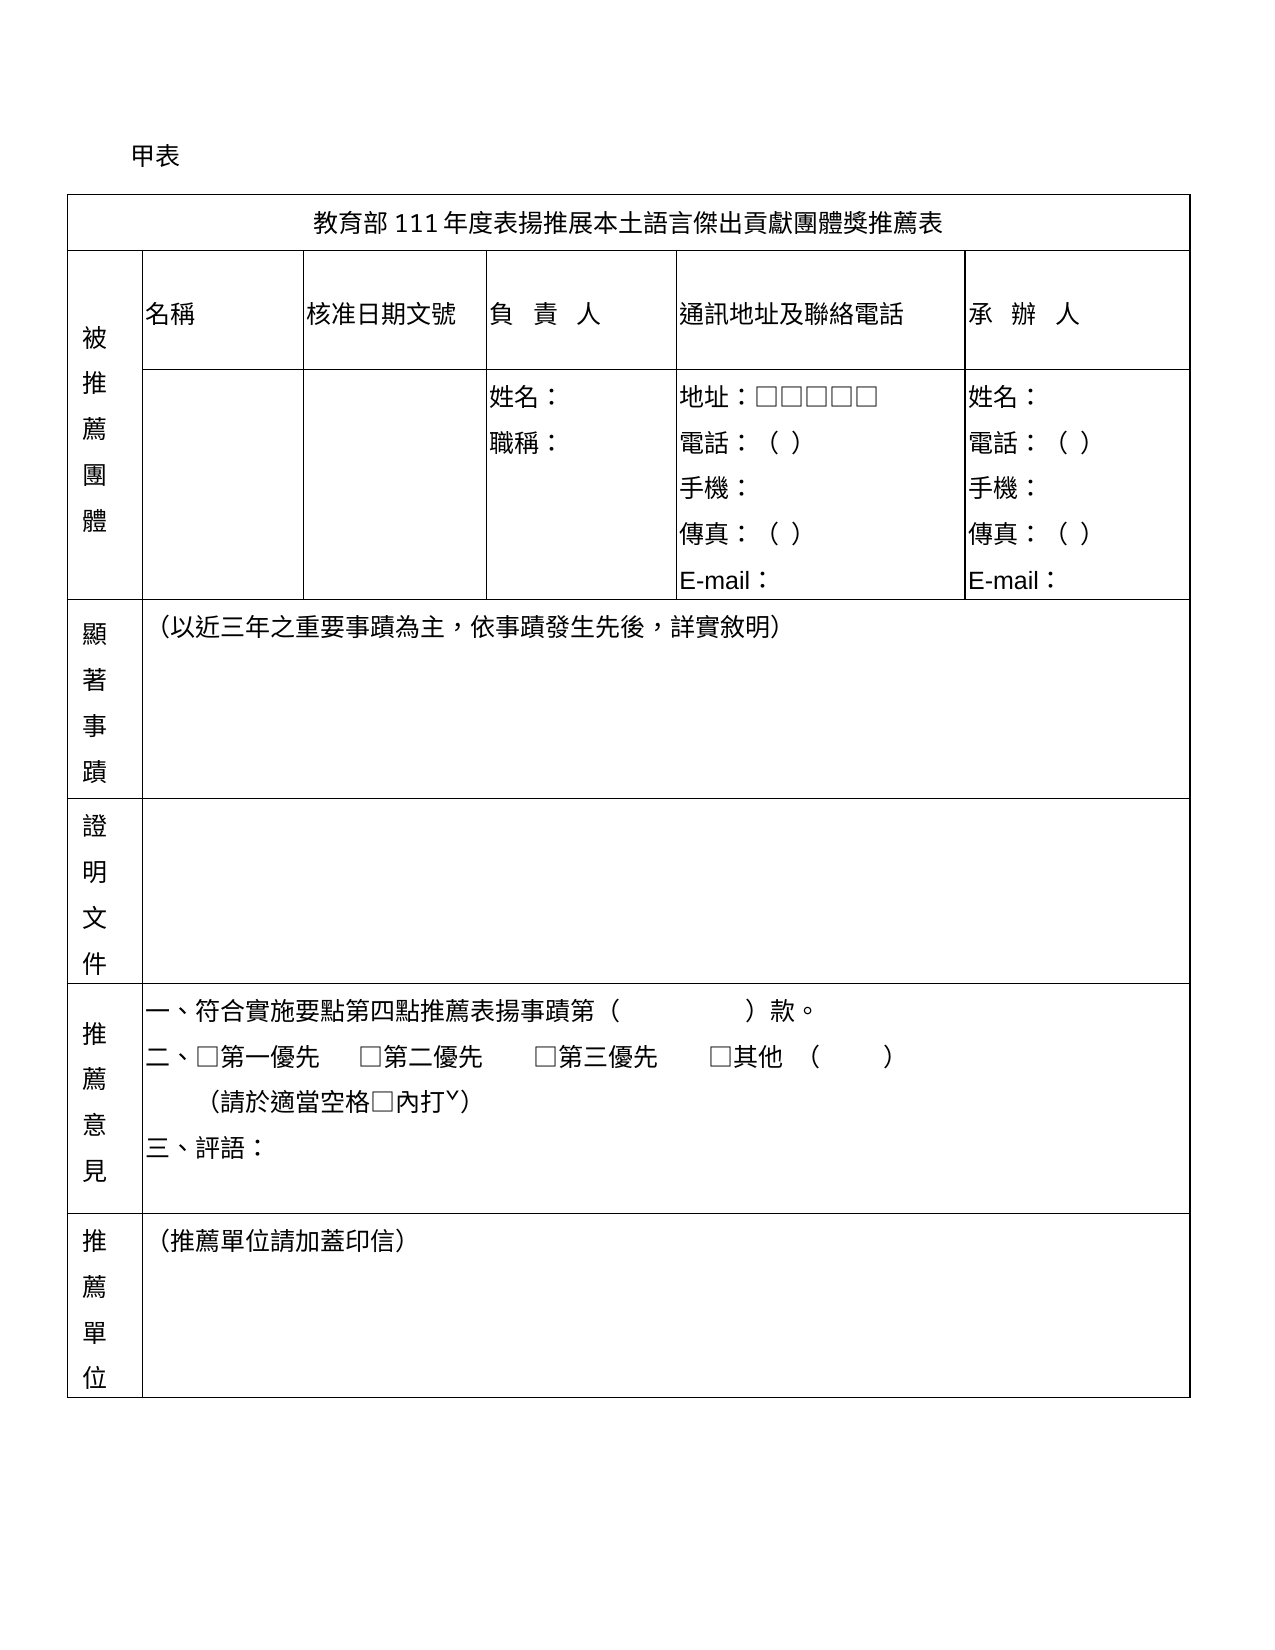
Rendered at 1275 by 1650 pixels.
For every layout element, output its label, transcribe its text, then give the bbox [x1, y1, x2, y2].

table_cell [143, 799, 1189, 982]
table_cell 一、符合實施要點第四點推薦表揚事蹟第（ ）款。 二、□第一優先 □第二優先 □第三優先 □其他 （ ） （請於適當空格□內打ˇ） 三、評語： [143, 984, 1189, 1213]
table_cell 負責人 [487, 251, 676, 368]
text 甲表 [130, 136, 1145, 172]
table_cell 顯著事蹟 [68, 600, 142, 798]
table_cell 姓名： 職稱： [487, 370, 676, 599]
table_cell [304, 370, 486, 599]
table_cell [143, 370, 303, 599]
table_cell （推薦單位請加蓋印信） [143, 1214, 1189, 1397]
table_header 教育部111年度表揚推展本土語言傑出貢獻團體獎推薦表 [68, 195, 1189, 250]
table_cell 通訊地址及聯絡電話 [677, 251, 964, 368]
table_cell 名稱 [143, 251, 303, 368]
table_cell 推薦單位 [68, 1214, 142, 1397]
table_cell 證明文件 [68, 799, 142, 982]
table_cell 地址：□□□□□ 電話：（ ） 手機： 傳真：（ ） E-mail： [677, 370, 964, 599]
table_cell 核准日期文號 [304, 251, 486, 368]
table_cell 姓名： 電話：（ ） 手機： 傳真：（ ） E-mail： [966, 370, 1189, 599]
table_cell 被推薦團體 [68, 251, 142, 599]
table_cell 推薦意見 [68, 984, 142, 1213]
table_cell 承辦人 [966, 251, 1189, 368]
table_cell （以近三年之重要事蹟為主，依事蹟發生先後，詳實敘明） [143, 600, 1189, 798]
